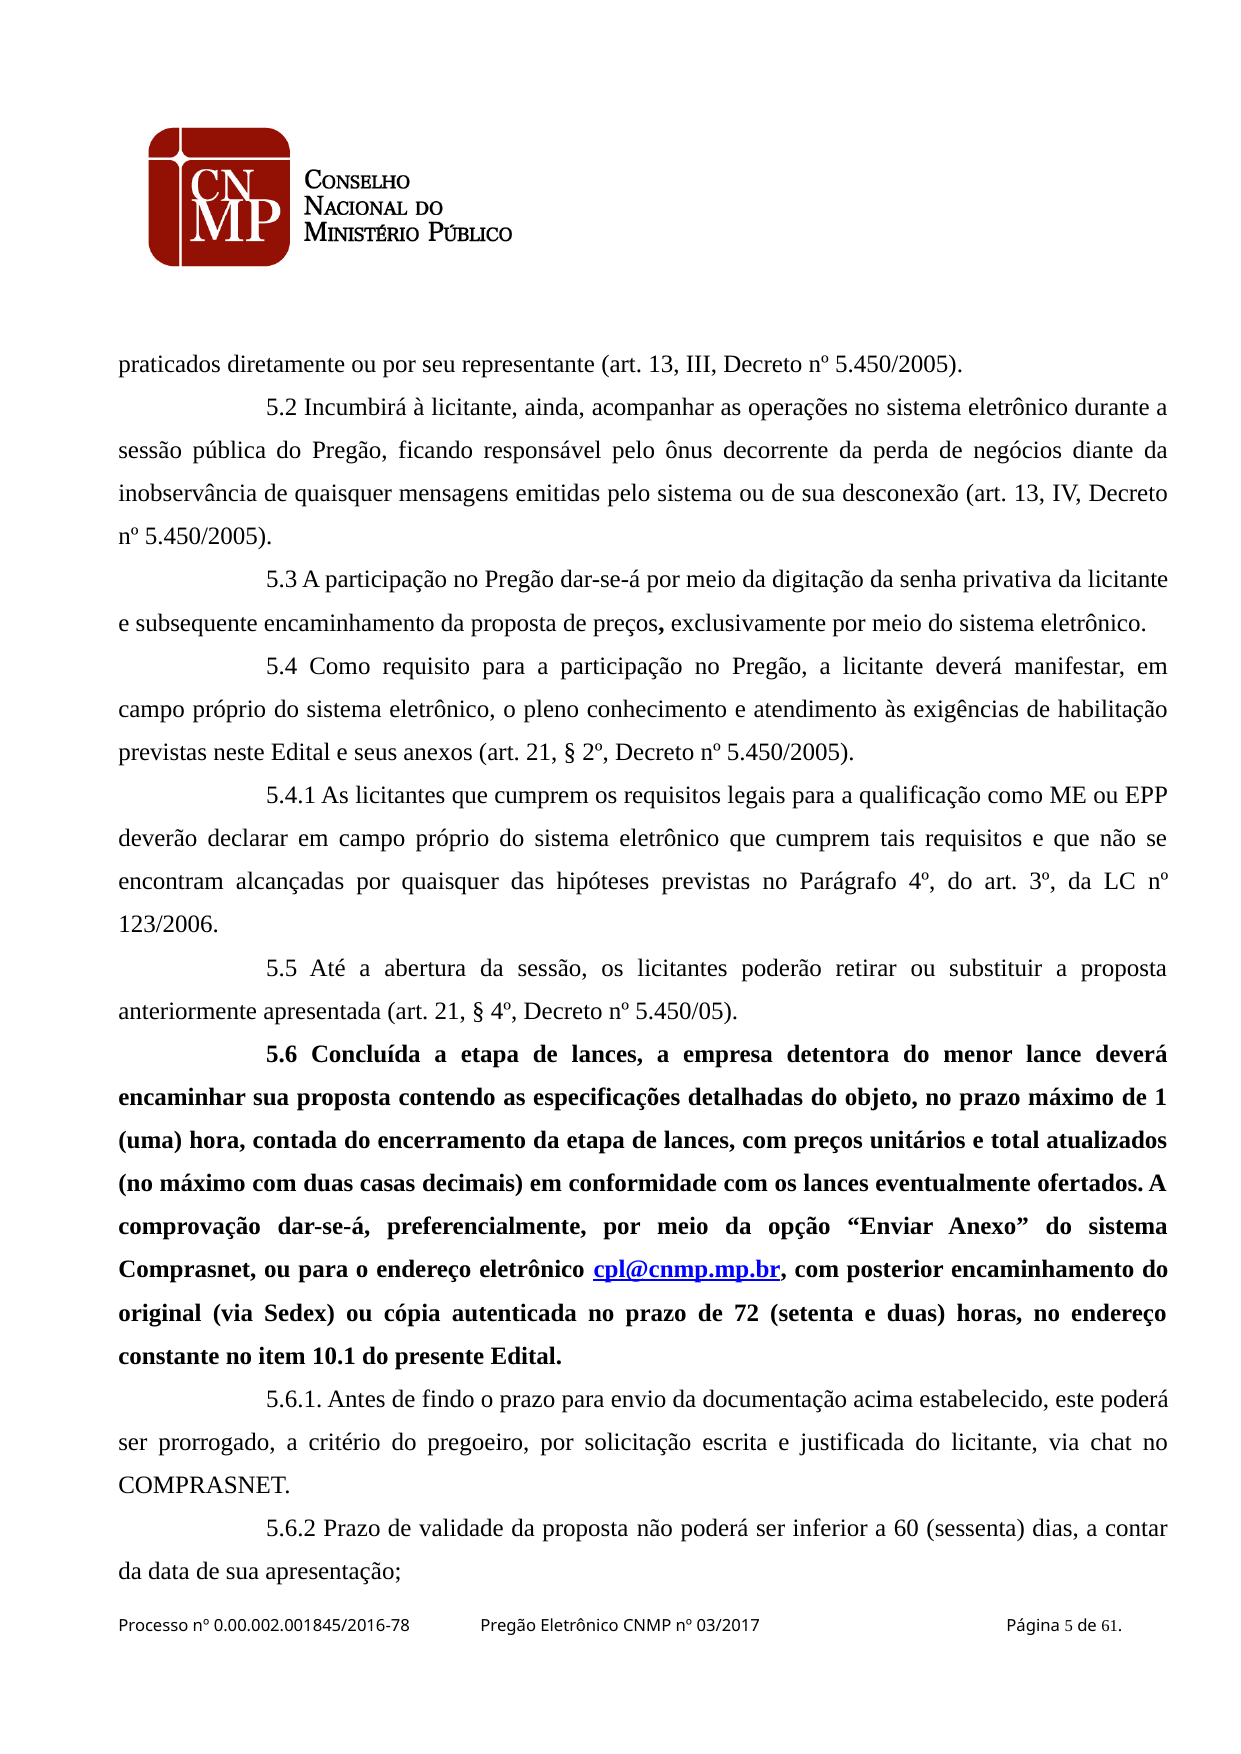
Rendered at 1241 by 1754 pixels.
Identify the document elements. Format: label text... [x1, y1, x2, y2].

text 5.3 A participação no Pregão dar-se-á por meio da digitação da senha privativa da licitante e subsequente encaminhamento da proposta de preços, exclusivamente por meio do sistema eletrônico. [118, 564, 1169, 636]
text praticados diretamente ou por seu representante (art. 13, III, Decreto nº 5.450/2005). [118, 349, 1169, 378]
text 5.6.2 Prazo de validade da proposta não poderá ser inferior a 60 (sessenta) dias, a contar da data de sua apresentação; [118, 1513, 1169, 1585]
text 5.2 Incumbirá à licitante, ainda, acompanhar as operações no sistema eletrônico durante a sessão pública do Pregão, ficando responsável pelo ônus decorrente da perda de negócios diante da inobservância de quaisquer mensagens emitidas pelo sistema ou de sua desconexão (art. 13, IV, Decreto nº 5.450/2005). [118, 392, 1169, 550]
text 5.6 Concluída a etapa de lances, a empresa detentora do menor lance deverá encaminhar sua proposta contendo as especificações detalhadas do objeto, no prazo máximo de 1 (uma) hora, contada do encerramento da etapa de lances, com preços unitários e total atualizados (no máximo com duas casas decimais) em conformidade com os lances eventualmente ofertados. A comprovação dar-se-á, preferencialmente, por meio da opção “Enviar Anexo” do sistema Comprasnet, ou para o endereço eletrônico cpl@cnmp.mp.br, com posterior encaminhamento do original (via Sedex) ou cópia autenticada no prazo de 72 (setenta e duas) horas, no endereço constante no item 10.1 do presente Edital. [118, 1039, 1169, 1369]
text 5.6.1. Antes de findo o prazo para envio da documentação acima estabelecido, este poderá ser prorrogado, a critério do pregoeiro, por solicitação escrita e justificada do licitante, via chat no COMPRASNET. [118, 1384, 1169, 1499]
text 5.4.1 As licitantes que cumprem os requisitos legais para a qualificação como ME ou EPP deverão declarar em campo próprio do sistema eletrônico que cumprem tais requisitos e que não se encontram alcançadas por quaisquer das hipóteses previstas no Parágrafo 4º, do art. 3º, da LC nº 123/2006. [118, 780, 1169, 938]
text 5.5 Até a abertura da sessão, os licitantes poderão retirar ou substituir a proposta anteriormente apresentada (art. 21, § 4º, Decreto nº 5.450/05). [118, 953, 1169, 1024]
text 5.4 Como requisito para a participação no Pregão, a licitante deverá manifestar, em campo próprio do sistema eletrônico, o pleno conhecimento e atendimento às exigências de habilitação previstas neste Edital e seus anexos (art. 21, § 2º, Decreto nº 5.450/2005). [118, 651, 1169, 766]
picture [124, 105, 528, 288]
